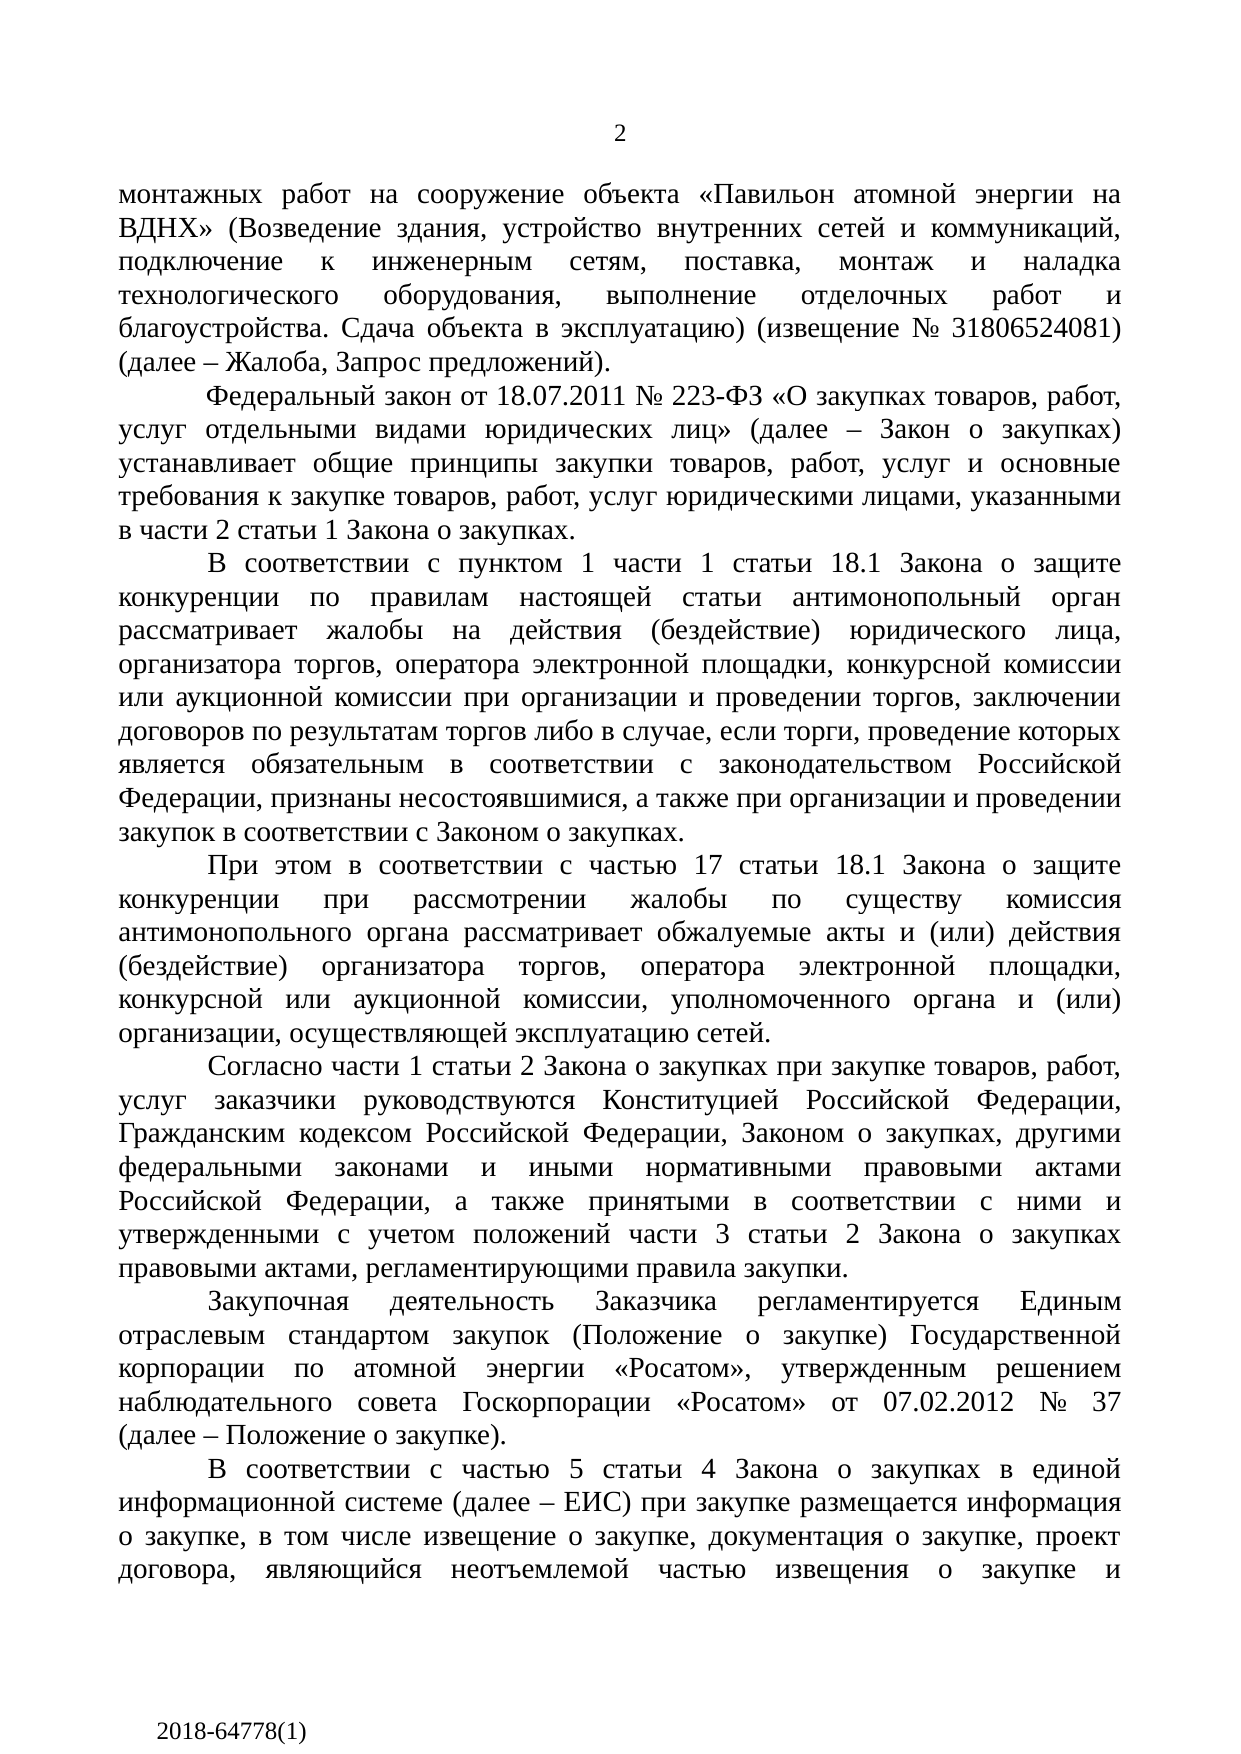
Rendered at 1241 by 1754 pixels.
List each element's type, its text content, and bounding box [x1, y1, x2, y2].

text В соответствии с пунктом 1 части 1 статьи 18.1 Закона о защите конкуренции по правилам настоящей статьи антимонопольный орган рассматривает жалобы на действия (бездействие) юридического лица, организатора торгов, оператора электронной площадки, конкурсной комиссии или аукционной комиссии при организации и проведении торгов, заключении договоров по результатам торгов либо в случае, если торги, проведение которых является обязательным в соответствии с законодательством Российской Федерации, признаны несостоявшимися, а также при организации и проведении закупок в соответствии с Законом о закупках. [118, 545, 1122, 847]
text Согласно части 1 статьи 2 Закона о закупках при закупке товаров, работ, услуг заказчики руководствуются Конституцией Российской Федерации, Гражданским кодексом Российской Федерации, Законом о закупках, другими федеральными законами и иными нормативными правовыми актами Российской Федерации, а также принятыми в соответствии с ними и утвержденными с учетом положений части 3 статьи 2 Закона о закупках правовыми актами, регламентирующими правила закупки. [118, 1048, 1122, 1283]
text Закупочная деятельность Заказчика регламентируется Единым отраслевым стандартом закупок (Положение о закупке) Государственной корпорации по атомной энергии «Росатом», утвержденным решением наблюдательного совета Госкорпорации «Росатом» от 07.02.2012 № 37 (далее – Положение о закупке). [118, 1283, 1122, 1451]
text При этом в соответствии с частью 17 статьи 18.1 Закона о защите конкуренции при рассмотрении жалобы по существу комиссия антимонопольного органа рассматривает обжалуемые акты и (или) действия (бездействие) организатора торгов, оператора электронной площадки, конкурсной или аукционной комиссии, уполномоченного органа и (или) организации, осуществляющей эксплуатацию сетей. [118, 847, 1122, 1048]
text Федеральный закон от 18.07.2011 № 223-ФЗ «О закупках товаров, работ, услуг отдельными видами юридических лиц» (далее – Закон о закупках) устанавливает общие принципы закупки товаров, работ, услуг и основные требования к закупке товаров, работ, услуг юридическими лицами, указанными в части 2 статьи 1 Закона о закупках. [118, 378, 1122, 545]
text монтажных работ на сооружение объекта «Павильон атомной энергии на ВДНХ» (Возведение здания, устройство внутренних сетей и коммуникаций, подключение к инженерным сетям, поставка, монтаж и наладка технологического оборудования, выполнение отделочных работ и благоустройства. Сдача объекта в эксплуатацию) (извещение № 31806524081) (далее – Жалоба, Запрос предложений). [118, 176, 1122, 378]
text В соответствии с частью 5 статьи 4 Закона о закупках в единой информационной системе (далее – ЕИС) при закупке размещается информация о закупке, в том числе извещение о закупке, документация о закупке, проект договора, являющийся неотъемлемой частью извещения о закупке и [118, 1451, 1122, 1585]
